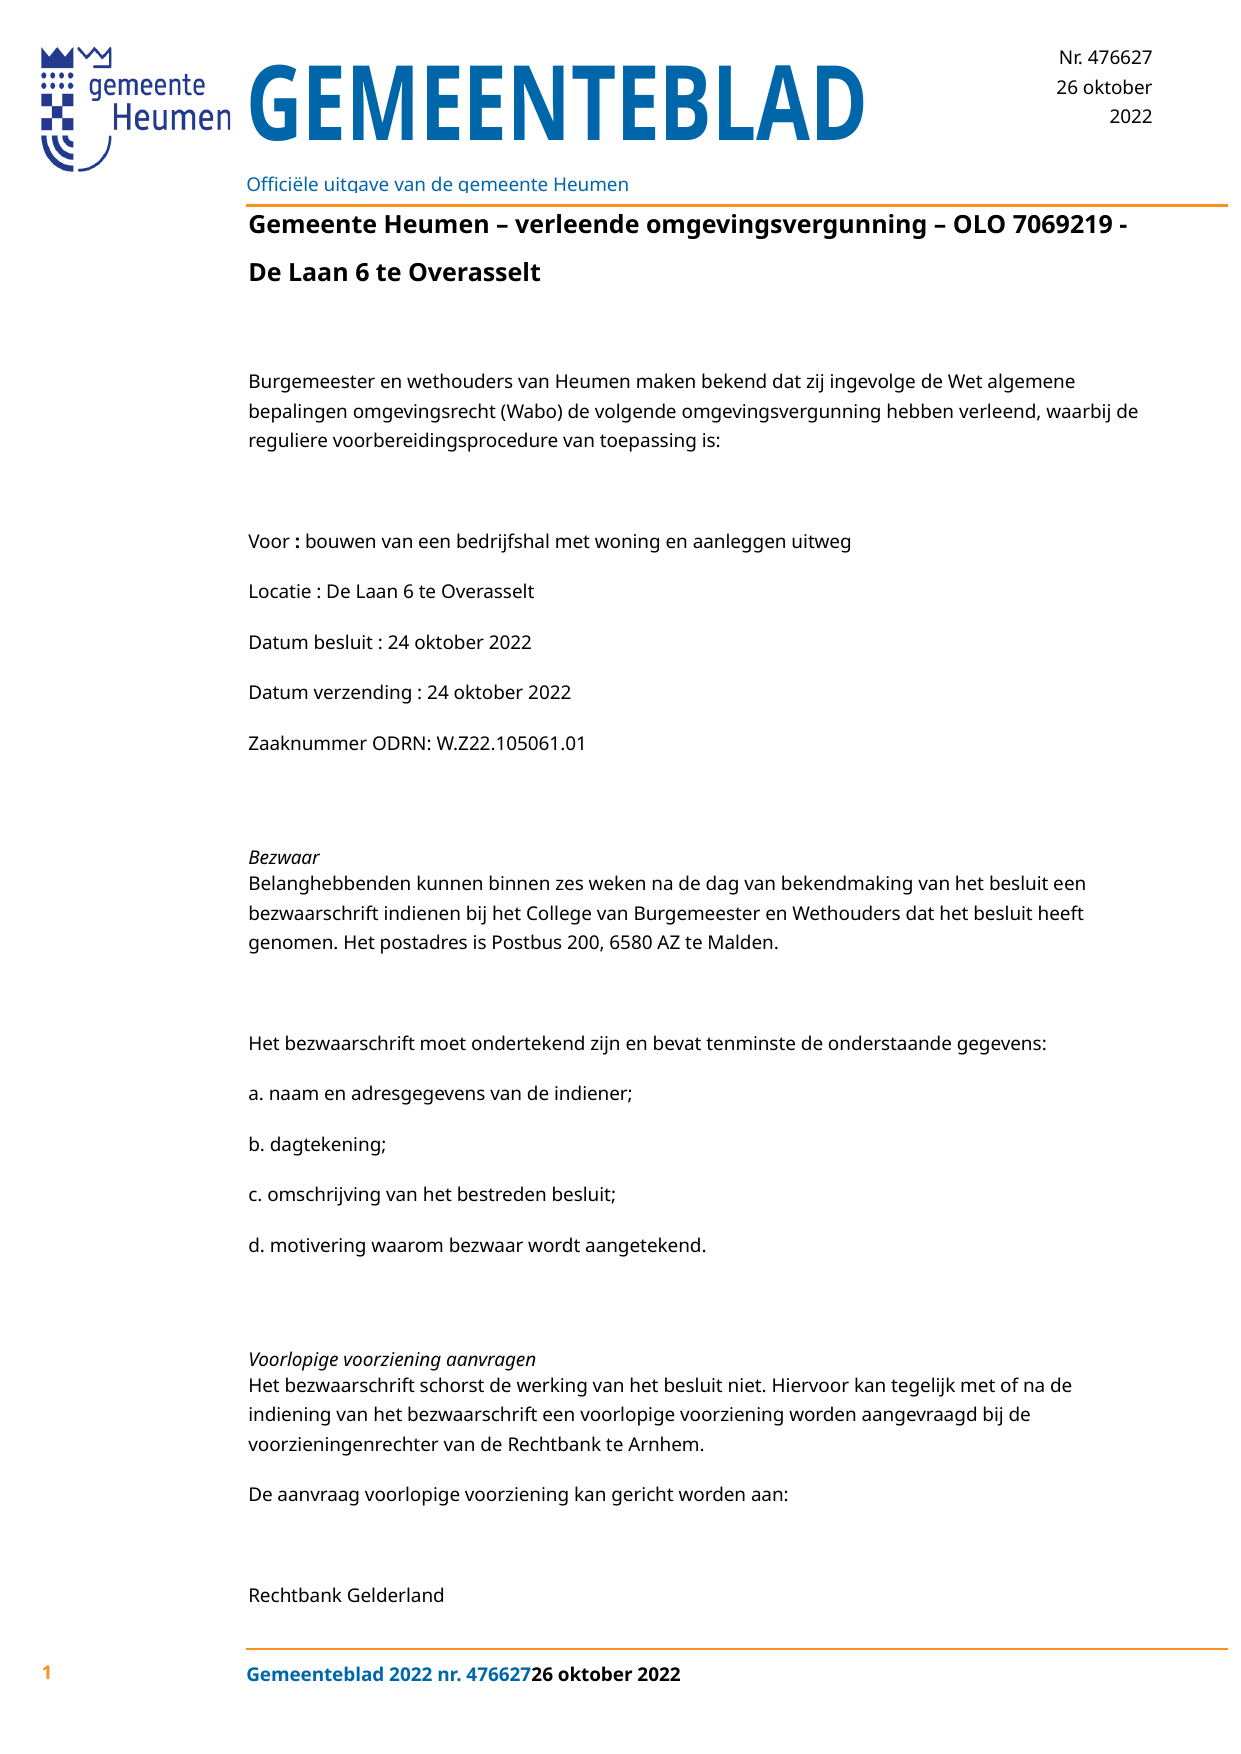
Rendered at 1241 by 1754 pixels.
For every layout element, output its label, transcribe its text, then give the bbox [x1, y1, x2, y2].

picture [41, 47, 231, 172]
text Datum verzending : 24 oktober 2022 [248, 679, 1152, 705]
text Datum besluit : 24 oktober 2022 [248, 629, 1152, 655]
text Rechtbank Gelderland [248, 1582, 1152, 1608]
text c. omschrijving van het bestreden besluit; [248, 1181, 1152, 1207]
text Voorlopige voorziening aanvragen [248, 1346, 1152, 1372]
text Gemeente Heumen – verleende omgevingsvergunning – OLO 7069219 - De Laan 6 te Overasselt [248, 207, 1152, 288]
text Burgemeester en wethouders van Heumen maken bekend dat zij ingevolge de Wet algemene bepalingen omgevingsrecht (Wabo) de volgende omgevingsvergunning hebben verleend, waarbij de reguliere voorbereidingsprocedure van toepassing is: [248, 368, 1152, 453]
text Bezwaar [248, 844, 1152, 870]
text Voor : bouwen van een bedrijfshal met woning en aanleggen uitweg [248, 528, 1152, 554]
text Het bezwaarschrift moet ondertekend zijn en bevat tenminste de onderstaande gegevens: [248, 1030, 1152, 1056]
text b. dagtekening; [248, 1131, 1152, 1157]
text d. motivering waarom bezwaar wordt aangetekend. [248, 1232, 1152, 1257]
text Belanghebbenden kunnen binnen zes weken na de dag van bekendmaking van het besluit een bezwaarschrift indienen bij het College van Burgemeester en Wethouders dat het besluit heeft genomen. Het postadres is Postbus 200, 6580 AZ te Malden. [248, 870, 1152, 955]
text Het bezwaarschrift schorst de werking van het besluit niet. Hiervoor kan tegelijk met of na de indiening van het bezwaarschrift een voorlopige voorziening worden aangevraagd bij de voorzieningenrechter van de Rechtbank te Arnhem. [248, 1372, 1152, 1457]
text Locatie : De Laan 6 te Overasselt [248, 579, 1152, 604]
text Zaaknummer ODRN: W.Z22.105061.01 [248, 730, 1152, 756]
text a. naam en adresgegevens van de indiener; [248, 1081, 1152, 1106]
text De aanvraag voorlopige voorziening kan gericht worden aan: [248, 1481, 1152, 1507]
